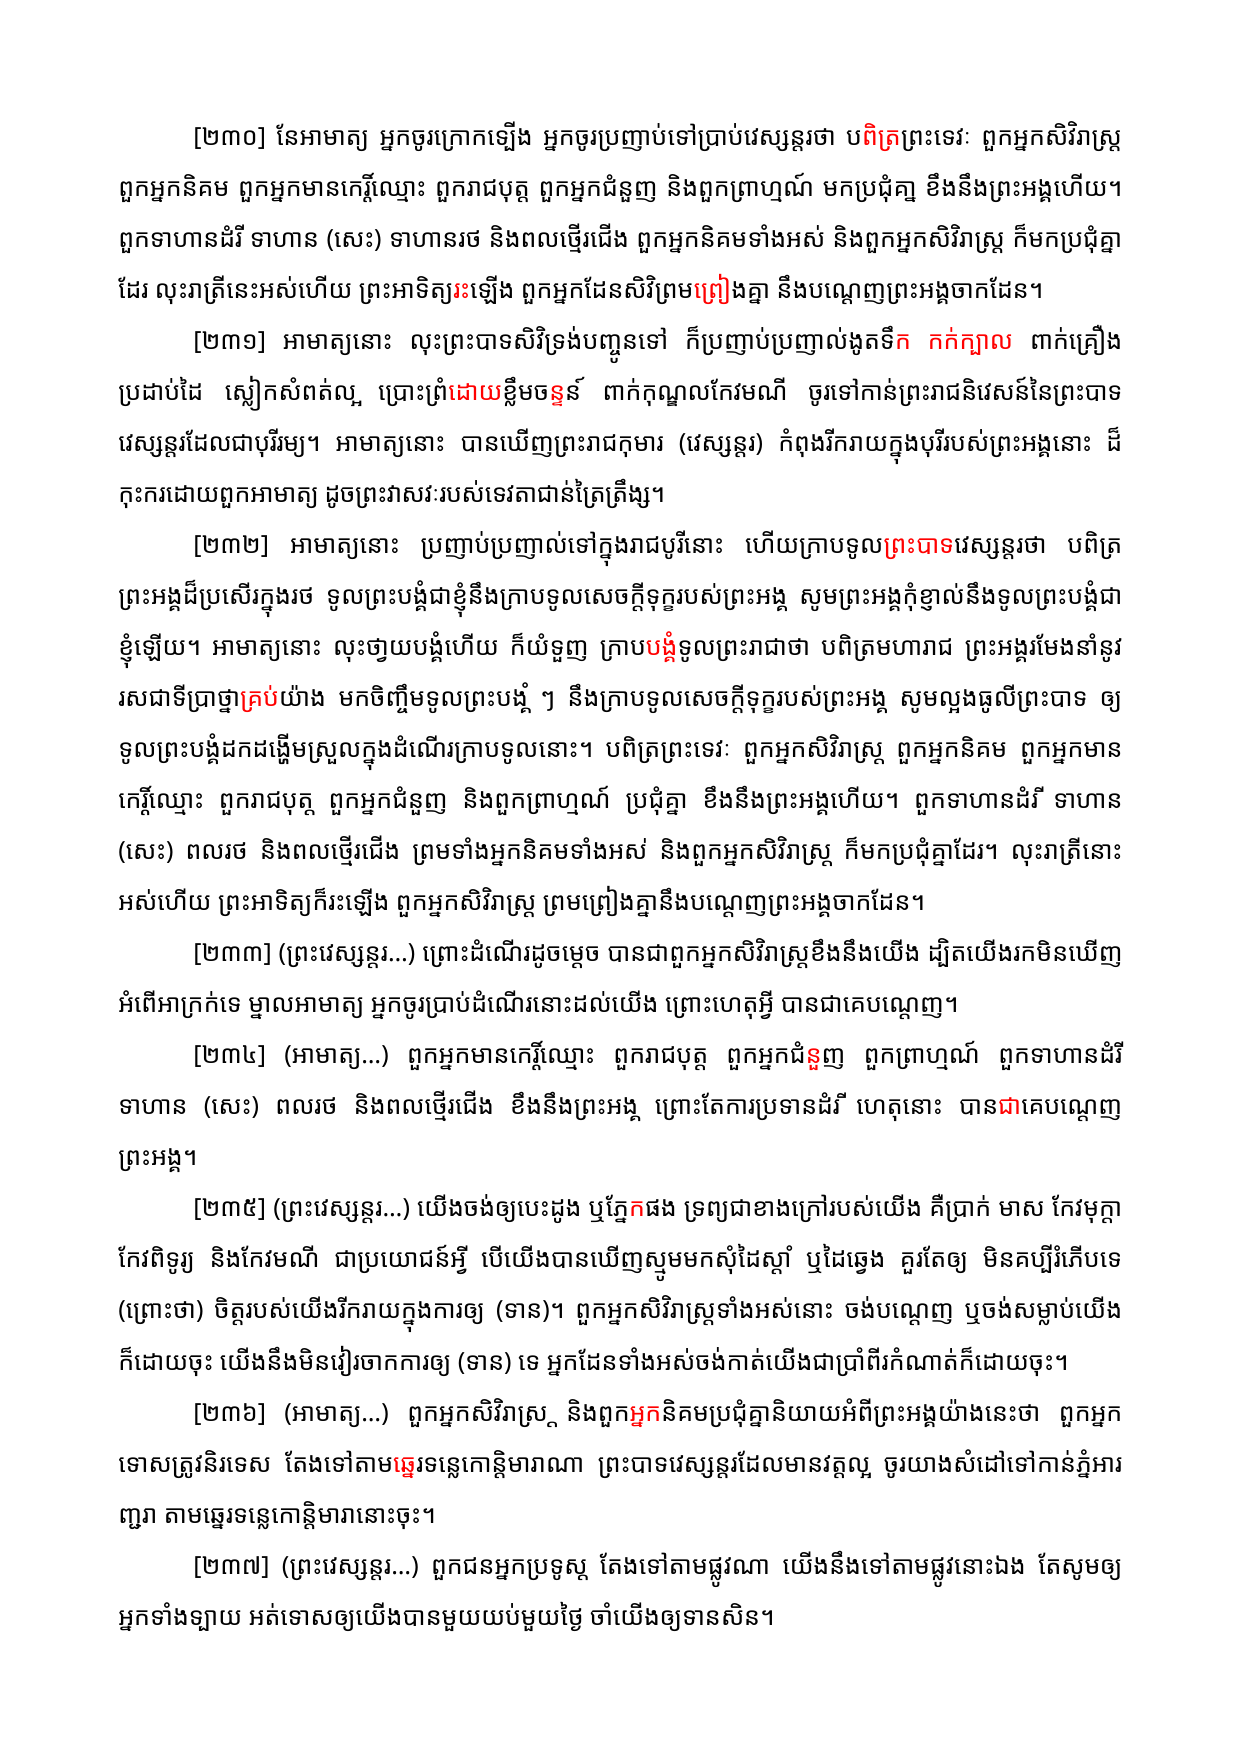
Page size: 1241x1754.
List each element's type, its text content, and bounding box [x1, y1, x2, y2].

text [២៣១] អាមាត្យនោះ លុះព្រះបាទសិវិទ្រង់បញ្ចូន​ទៅ ក៏ប្រញាប់​ប្រញាល់​ងូតទឹក កក់ក្បាល ពាក់គ្រឿង​ប្រដាប់ដៃ ស្លៀក​សំពត់ល្អ ប្រោះព្រំដោយ​ខ្លឹមចន្ទន៍ ពាក់​កុណ្ឌល​កែវមណី ចូរទៅកាន់​ព្រះរាជ​និវេសន៍​នៃព្រះបាទ​វេស្សន្តរ​ដែលជា​បុរីរម្យ។ អាមាត្យ​នោះ បានឃើញ​ព្រះរាជកុមារ (វេស្សន្តរ) កំពុង​រីករាយ​ក្នុងបុរី​របស់​ព្រះអង្គ​នោះ ដ៏កុះករ​ដោយពួក​អាមាត្យ ដូចព្រះវាសវៈ​របស់​ទេវតាជាន់​ត្រៃត្រឹង្ស។ [118, 322, 1122, 509]
text [២៣៧] (ព្រះវេស្សន្តរ…) ពួកជនអ្នកប្រទូស្ត តែងទៅតាម​ផ្លូវណា យើង​នឹង​ទៅតាម​ផ្លូវនោះឯង តែសូម​ឲ្យអ្នក​ទាំងទ្បាយ អត់ទោស​ឲ្យយើង​បានមួយ​យប់មួយថៃ្ង ចាំយើង​ឲ្យទាន​សិន។ [118, 1547, 1122, 1632]
text [២៣២] អាមាត្យនោះ ប្រញាប់ប្រញាល់ទៅក្នុងរាជបូរីនោះ ហើយ​ក្រាបទូល​​ព្រះបាទ​វេស្សន្តរ​ថា បពិត្រ​ព្រះអង្គ​ដ៏ប្រសើរ​ក្នុងរថ ទូលព្រះបង្គំ​ជាខ្ញុំនឹង​ក្រាបទូល​សេចក្តី​ទុក្ខរបស់​ព្រះអង្គ សូមព្រះអង្គ​កុំខ្ញាល់​នឹងទូល​ព្រះបង្គំ​ជាខ្ញុំ​ឡើយ។ អាមាត្យនោះ លុះថា្វយ​បង្គំហើយ ក៏យំទួញ ក្រាបបង្គំទូល​ព្រះរាជា​ថា បពិត្រ​មហារាជ ព្រះអង្គ​រមែង​នាំនូវ​រសជា​ទីប្រាថ្នា​គ្រប់យ៉ាង មកចិញ្ចឹម​ទូល​ព្រះបង្គំ ៗ នឹង​ក្រាបទូល​សេចក្តី​ទុក្ខរបស់​ព្រះអង្គ សូមល្អង​ធូលីព្រះបាទ ឲ្យទូល​ព្រះបង្គំ​ដកដងើ្ហម​ស្រួលក្នុង​ដំណើរ​ក្រាបទូល​នោះ។ បពិត្រ​ព្រះ​ទេវៈ ពួកអ្នក​សិវិរាស្រ្ត ពួកអ្នក​និគម ពួកអ្នក​មានកេរ្តិ៍ឈ្មោះ ពួករាជបុត្ត ពួកអ្នក​ជំនួញ និងពួក​ព្រាហ្មណ៍ ប្រជុំគ្នា ខឹងនឹង​ព្រះអង្គហើយ។ ពួក​ទាហានដំរី ទាហាន (សេះ) ពលរថ និងពលថើ្មរជើង ព្រមទាំង​អ្នកនិគម​ទាំងអស់ និងពួក​អ្នក​សិវិរាស្រ្ត ក៏មក​ប្រជុំគ្នា​ដែរ។ លុះរាត្រី​នោះអស់ហើយ ព្រះអាទិត្យ​ក៏រះឡើង ពួកអ្នក​សិវិរាស្រ្ត ព្រមព្រៀង​គ្នានឹង​បណេ្តញ​ព្រះអង្គ​ចាកដែន។ [118, 526, 1122, 918]
text [២៣៤] (អាមាត្យ…) ពួកអ្នកមានកេរ្តិ៍ឈ្មោះ ពួករាជបុត្ត ពួកអ្នកជំនួញ ពួក​ព្រាហ្មណ៍ ពួកទាហានដំរី ទាហាន (សេះ) ពលរថ និងពលថ្មើរជើង ខឹងនឹង​ព្រះអង្គ ព្រោះតែ​ការប្រទាន​ដំរី ហេតុនោះ បានជាគេបណេ្តញ​ព្រះអង្គ។ [118, 1037, 1122, 1173]
text [២៣០] នែអាមាត្យ អ្នកចូរក្រោកទ្បើង អ្នកចូរប្រញាប់​ទៅប្រាប់​វេស្សន្តរ​ថា បពិត្រ​ព្រះទេវៈ ពួកអ្នក​សិវិរាស្រ្ត ពួកអ្នក​និគម ពួកអ្នក​មានកេរ្តិ៍​ឈ្មោះ ពួករាជបុត្ត ពួកអ្នក​ជំនួញ និងពួក​ព្រាហ្មណ៍ មកប្រជុំគា្ន ខឹងនឹង​ព្រះអង្គ​ហើយ។ ពួកទាហាន​ដំរី ទាហាន (សេះ) ទាហានរថ និងពលថ្មើរជើង ពួកអ្នក​និគម​ទាំងអស់ និងពួកអ្នក​សិវិរាស្រ្ត ក៏មក​ប្រជុំគ្នា​ដែរ លុះរាត្រី​នេះអស់​ហើយ ព្រះ​អាទិត្យ​រះឡើង ពួក​អ្នកដែន​សិវិ​ព្រមព្រៀងគ្នា នឹង​បណ្ដេញ​ព្រះអង្គ​ចាកដែន។ [118, 118, 1122, 305]
text [២៣៦] (អាមាត្យ…) ពួកអ្នកសិវិរាស្រ្ត និងពួកអ្នកនិគម​ប្រជុំគ្នា​និយាយ​អំពីព្រះអង្គ​​យ៉ាង​នេះថា ពួកអ្នក​ទោសត្រូវ​និរទេស តែងទៅ​តាមឆ្នេរទន្លេ​កោន្តិមារាណា ព្រះបាទ​វេស្សន្តរ​ដែលមាន​វត្តល្អ ចូរយាង​សំដៅទៅ​កាន់ភ្នំ​អារញ្ជរា តាមឆ្នេរទន្លេ​កោន្តិមារា​នោះចុះ។ [118, 1394, 1122, 1530]
text [២៣៥] (ព្រះវេស្សន្តរ…) យើងចង់ឲ្យបេះដូង ឬភ្នែកផង ទ្រព្យជាខាង​ក្រៅរបស់​យើង គឺប្រាក់ មាស កែវមុក្តា កែវពិទូរ្យ និងកែវមណី ជាប្រយោជន៍​អ្វី បើយើង​បាន​ឃើញស្មូម​មកសុំដៃស្តាំ ឬដៃឆេ្វង គួរតែឲ្យ មិនគប្បីរំភើបទេ (ព្រោះថា) ចិត្តរបស់​យើង​រីករាយ​ក្នុងការឲ្យ (ទាន)។ ពួកអ្នក​សិវិរាស្រ្ត​ទាំងអស់​នោះ ចង់​បណេ្តញ ឬចង់​សម្លាប់​យើង​ក៏ដោយចុះ យើងនឹង​មិន​វៀរចាក​ការឲ្យ (ទាន) ទេ​ អ្នកដែន​ទាំងអស់​ចង់កាត់​យើងជា​ប្រាំពីរ​កំណាត់​ក៏ដោយចុះ។ [118, 1190, 1122, 1377]
text [២៣៣] (ព្រះវេស្សន្តរ…) ព្រោះដំណើរដូចមេ្តច បានជាពួកអ្នក​សិវិរាស្រ្ត​ខឹងនឹង​យើង ដ្បិតយើង​រកមិន​ឃើញអំពើ​អាក្រក់ទេ ម្នាល​អាមាត្យ អ្នកចូរ​ប្រាប់ដំណើរ​នោះ​ដល់​យើង ព្រោះហេតុអ្វី បានជា​គេបណេ្តញ។ [118, 935, 1122, 1020]
